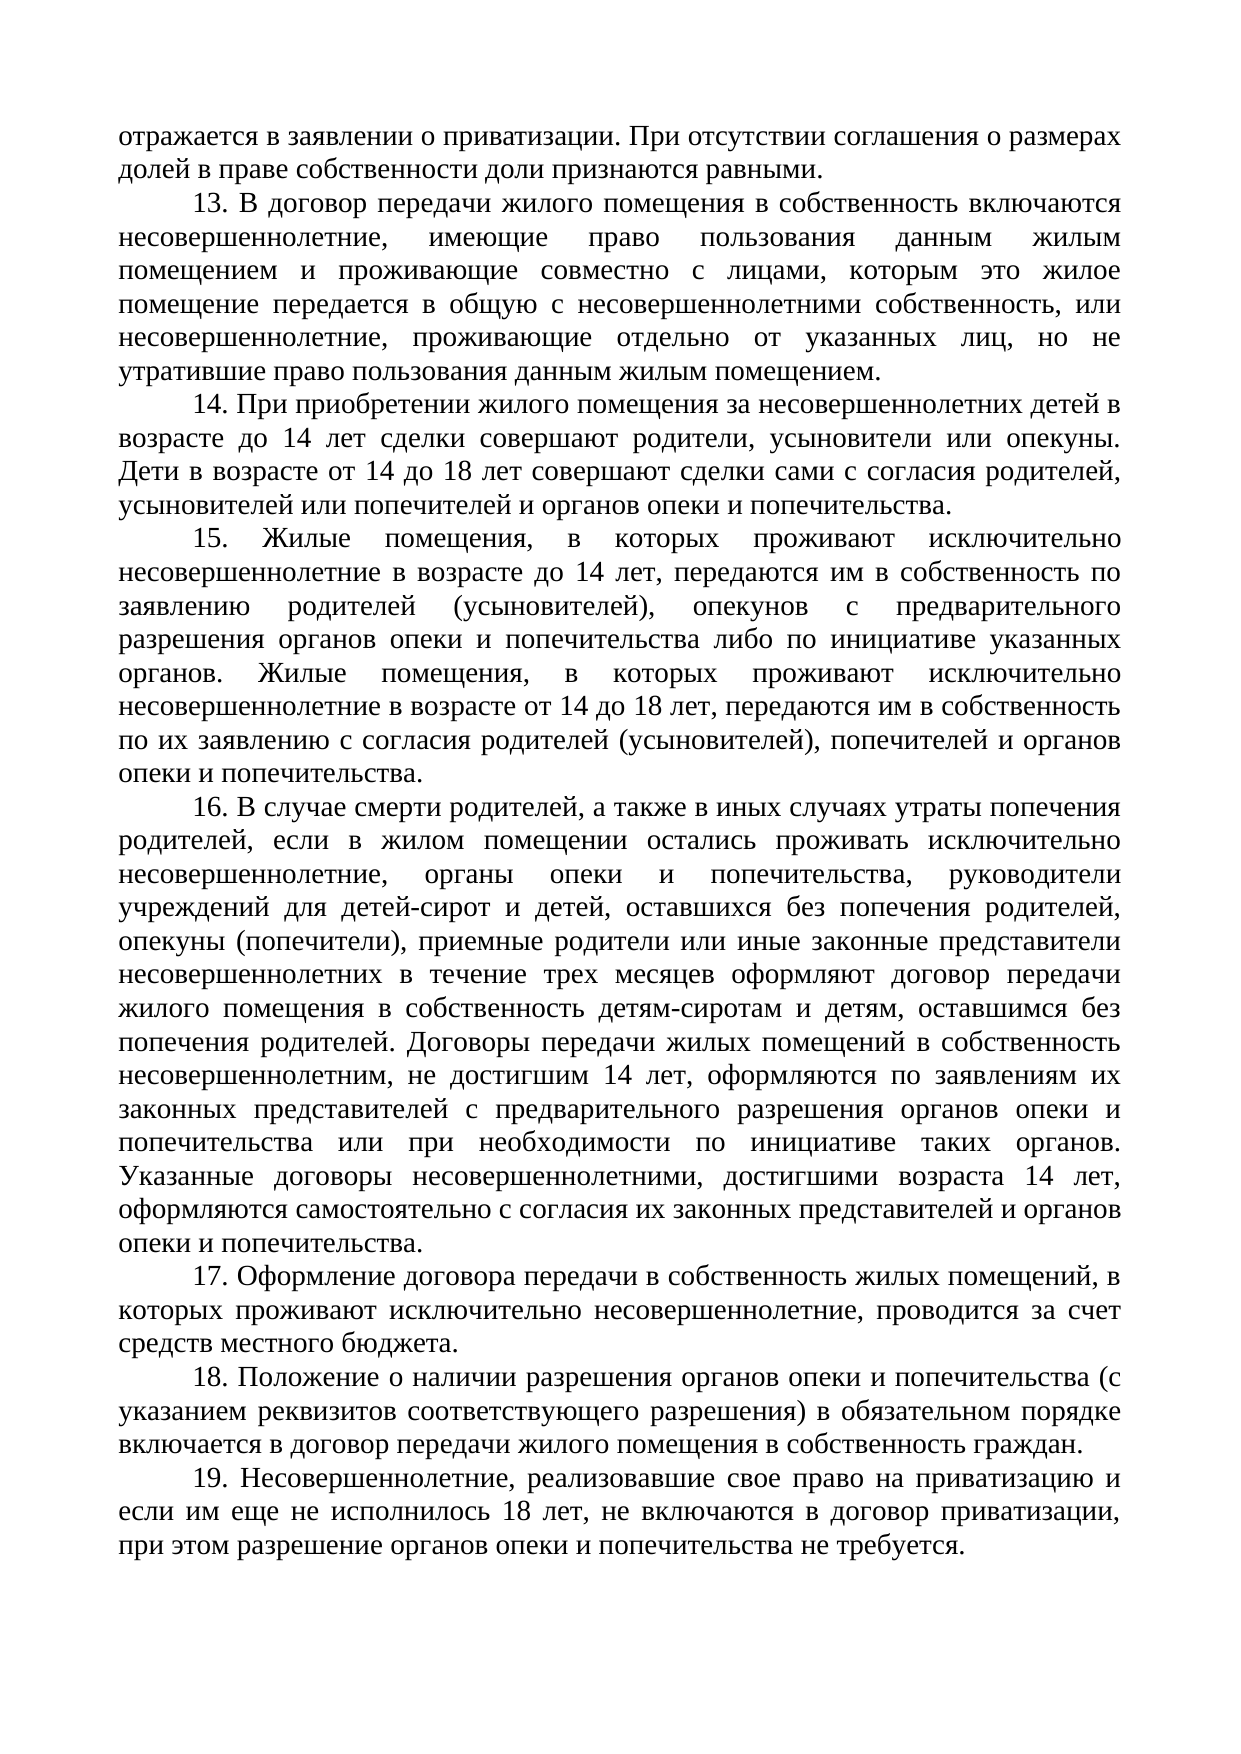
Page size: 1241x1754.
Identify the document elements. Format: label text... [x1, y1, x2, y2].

text 15. Жилые помещения, в которых проживают исключительно несовершеннолетние в возрасте до 14 лет, передаются им в собственность по заявлению родителей (усыновителей), опекунов с предварительного разрешения органов опеки и попечительства либо по инициативе указанных органов. Жилые помещения, в которых проживают исключительно несовершеннолетние в возрасте от 14 до 18 лет, передаются им в собственность по их заявлению с согласия родителей (усыновителей), попечителей и органов опеки и попечительства. [118, 521, 1122, 789]
text 14. При приобретении жилого помещения за несовершеннолетних детей в возрасте до 14 лет сделки совершают родители, усыновители или опекуны. Дети в возрасте от 14 до 18 лет совершают сделки сами с согласия родителей, усыновителей или попечителей и органов опеки и попечительства. [118, 386, 1122, 521]
text отражается в заявлении о приватизации. При отсутствии соглашения о размерах долей в праве собственности доли признаются равными. [118, 118, 1122, 185]
text 16. В случае смерти родителей, а также в иных случаях утраты попечения родителей, если в жилом помещении остались проживать исключительно несовершеннолетние, органы опеки и попечительства, руководители учреждений для детей-сирот и детей, оставшихся без попечения родителей, опекуны (попечители), приемные родители или иные законные представители несовершеннолетних в течение трех месяцев оформляют договор передачи жилого помещения в собственность детям-сиротам и детям, оставшимся без попечения родителей. Договоры передачи жилых помещений в собственность несовершеннолетним, не достигшим 14 лет, оформляются по заявлениям их законных представителей с предварительного разрешения органов опеки и попечительства или при необходимости по инициативе таких органов. Указанные договоры несовершеннолетними, достигшими возраста 14 лет, оформляются самостоятельно с согласия их законных представителей и органов опеки и попечительства. [118, 789, 1122, 1258]
text 17. Оформление договора передачи в собственность жилых помещений, в которых проживают исключительно несовершеннолетние, проводится за счет средств местного бюджета. [118, 1258, 1122, 1359]
text 13. В договор передачи жилого помещения в собственность включаются несовершеннолетние, имеющие право пользования данным жилым помещением и проживающие совместно с лицами, которым это жилое помещение передается в общую с несовершеннолетними собственность, или несовершеннолетние, проживающие отдельно от указанных лиц, но не утратившие право пользования данным жилым помещением. [118, 185, 1122, 386]
text 18. Положение о наличии разрешения органов опеки и попечительства (с указанием реквизитов соответствующего разрешения) в обязательном порядке включается в договор передачи жилого помещения в собственность граждан. [118, 1359, 1122, 1460]
text 19. Несовершеннолетние, реализовавшие свое право на приватизацию и если им еще не исполнилось 18 лет, не включаются в договор приватизации, при этом разрешение органов опеки и попечительства не требуется. [118, 1460, 1122, 1560]
